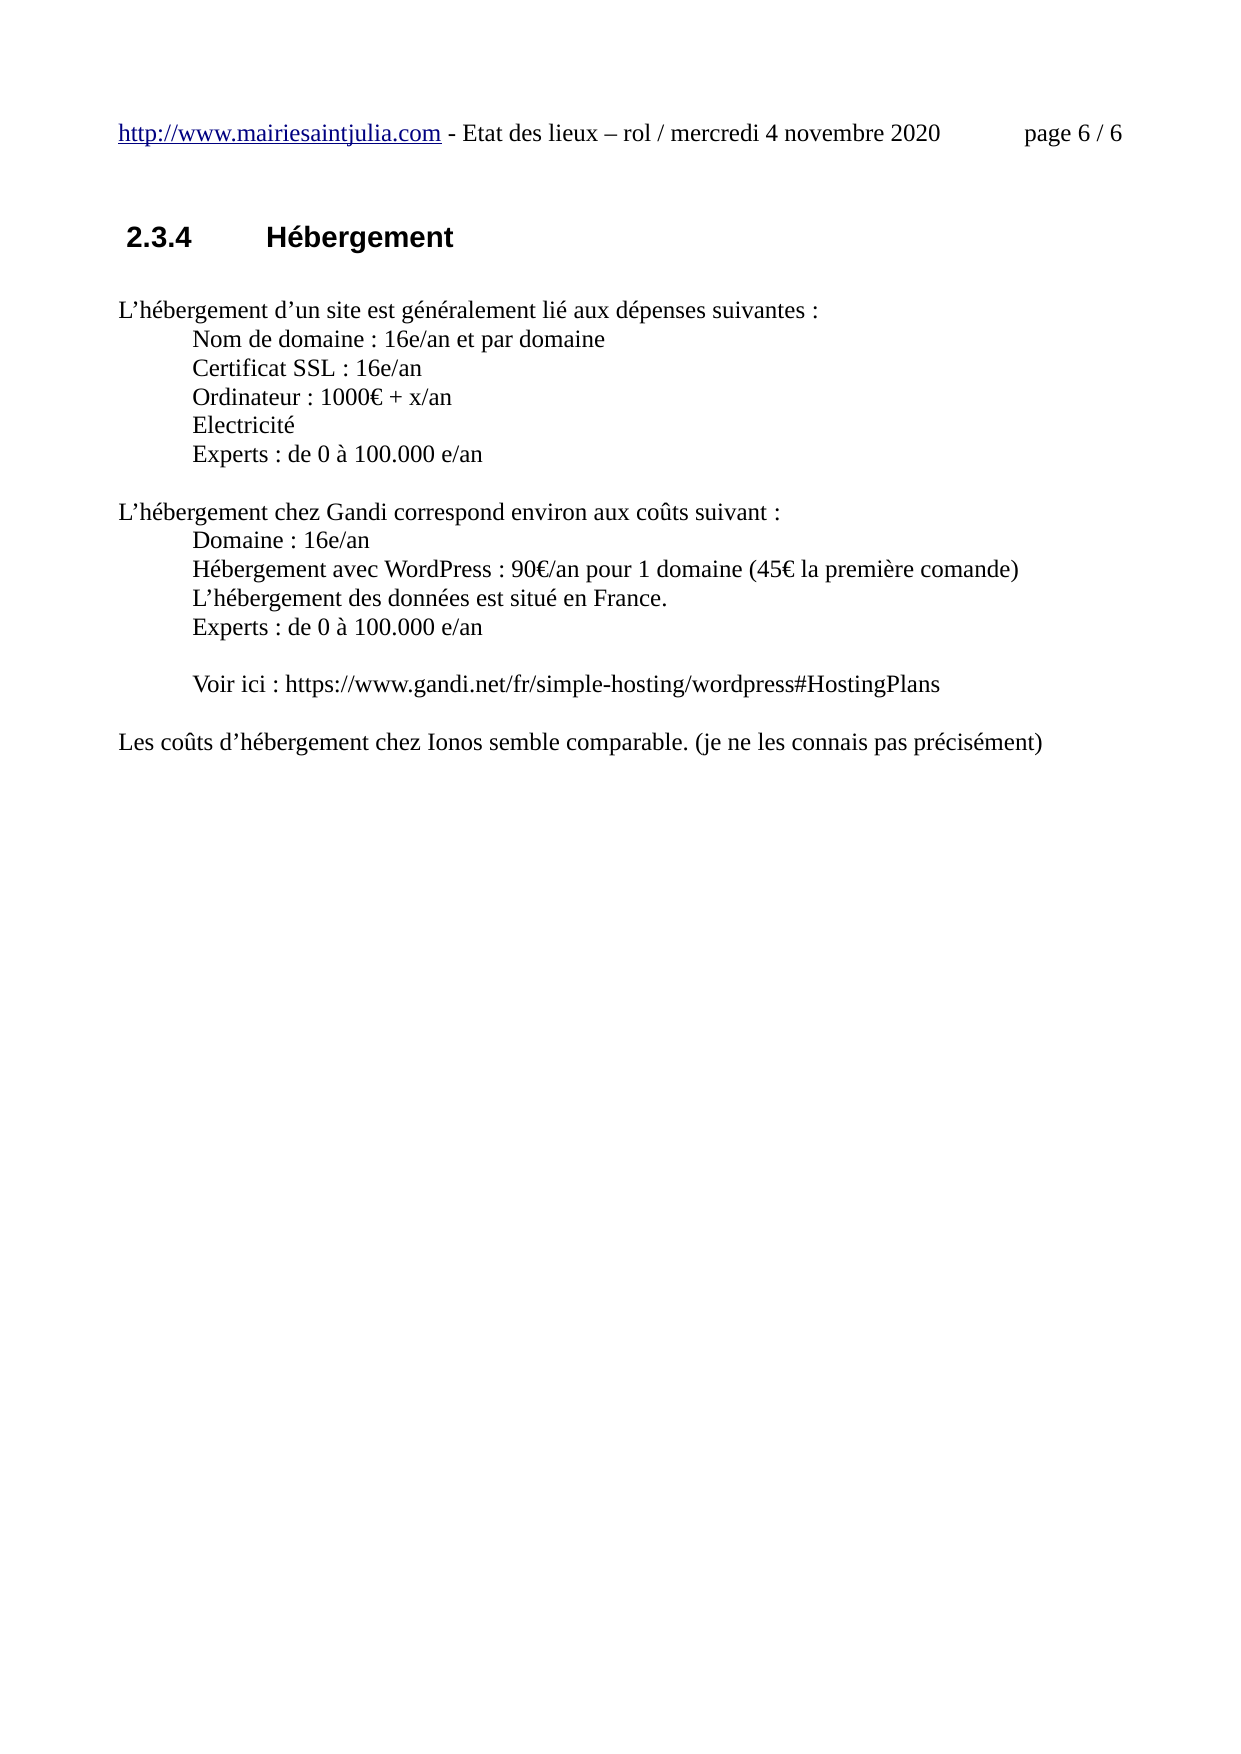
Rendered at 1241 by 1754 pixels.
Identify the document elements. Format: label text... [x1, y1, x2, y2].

text Ordinateur : 1000€ + x/an [192, 382, 1122, 410]
text Experts : de 0 à 100.000 e/an [192, 612, 1122, 640]
text Experts : de 0 à 100.000 e/an [192, 439, 1122, 468]
text Certificat SSL : 16e/an [192, 353, 1122, 382]
text Hébergement avec WordPress : 90€/an pour 1 domaine (45€ la première comande) [192, 554, 1122, 583]
text L’hébergement des données est situé en France. [192, 583, 1122, 612]
text L’hébergement chez Gandi correspond environ aux coûts suivant : [118, 497, 1122, 525]
text Electricité [192, 410, 1122, 439]
text Les coûts d’hébergement chez Ionos semble comparable. (je ne les connais pas précisément) [118, 727, 1122, 755]
text Nom de domaine : 16e/an et par domaine [192, 324, 1122, 353]
text Voir ici : https://www.gandi.net/fr/simple-hosting/wordpress#HostingPlans [192, 669, 1122, 698]
text Domaine : 16e/an [192, 525, 1122, 554]
text L’hébergement d’un site est généralement lié aux dépenses suivantes : [118, 295, 1122, 324]
subtitle Hébergement [118, 220, 1122, 254]
